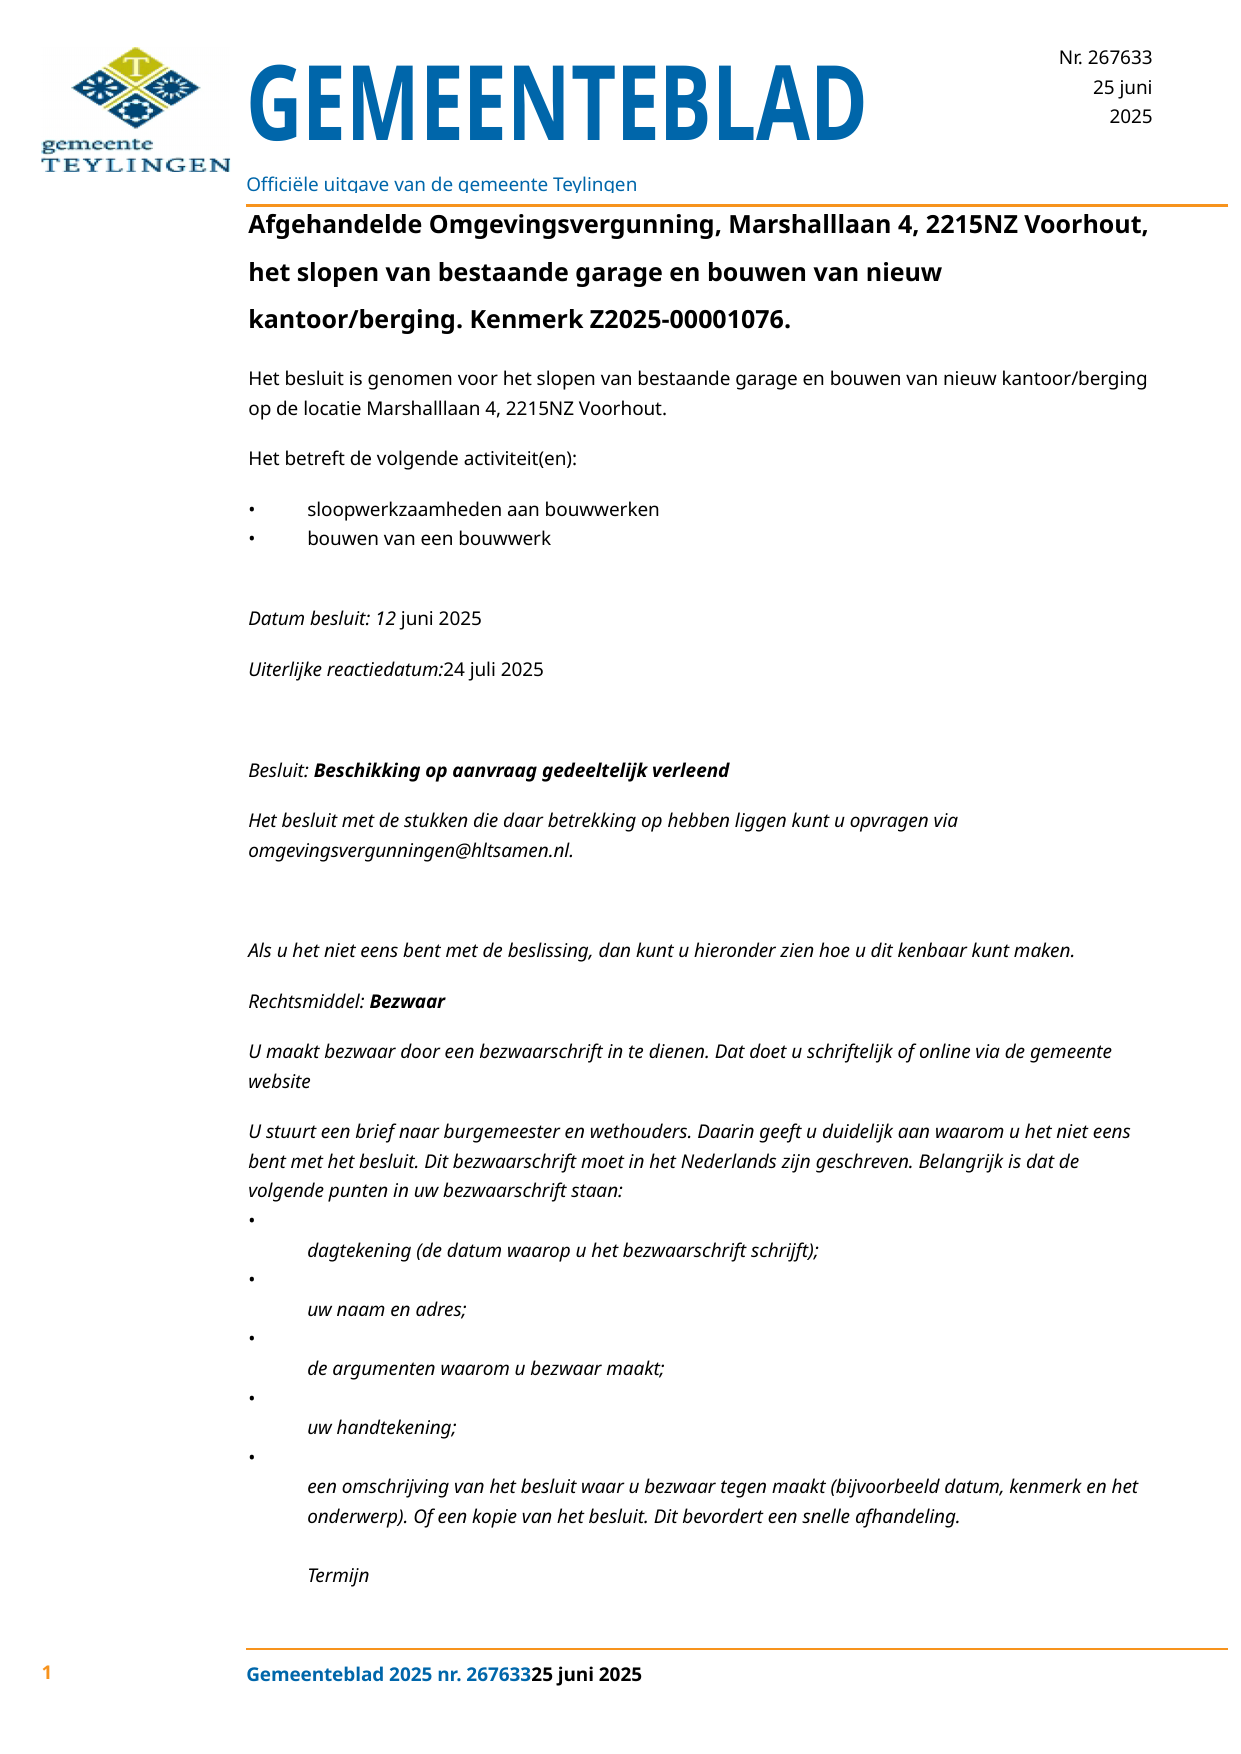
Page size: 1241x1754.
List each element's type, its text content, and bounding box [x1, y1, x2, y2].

text U stuurt een brief naar burgemeester en wethouders. Daarin geeft u duidelijk aan waarom u het niet eens bent met het besluit. Dit bezwaarschrift moet in het Nederlands zijn geschreven. Belangrijk is dat de volgende punten in uw bezwaarschrift staan: [248, 1118, 1152, 1203]
text Rechtsmiddel: Bezwaar [248, 988, 1152, 1014]
text Afgehandelde Omgevingsvergunning, Marshalllaan 4, 2215NZ Voorhout, het slopen van bestaande garage en bouwen van nieuw kantoor/berging. Kenmerk Z2025-00001076. [248, 207, 1152, 336]
list bouwen van een bouwwerk [248, 526, 1152, 551]
list een omschrijving van het besluit waar u bezwaar tegen maakt (bijvoorbeeld datum, kenmerk en het onderwerp). Of een kopie van het besluit. Dit bevordert een snelle afhandeling. [248, 1473, 1152, 1529]
text Besluit: Beschikking op aanvraag gedeeltelijk verleend [248, 757, 1152, 782]
list uw handtekening; [248, 1414, 1152, 1440]
list sloopwerkzaamheden aan bouwwerken [248, 496, 1152, 522]
text Als u het niet eens bent met de beslissing, dan kunt u hieronder zien hoe u dit kenbaar kunt maken. [248, 938, 1152, 963]
list Termijn [248, 1562, 1152, 1588]
text Datum besluit: 12 juni 2025 [248, 606, 1152, 631]
text Het betreft de volgende activiteit(en): [248, 446, 1152, 471]
list dagtekening (de datum waarop u het bezwaarschrift schrijft); [248, 1237, 1152, 1262]
text Het besluit is genomen voor het slopen van bestaande garage en bouwen van nieuw kantoor/berging op de locatie Marshalllaan 4, 2215NZ Voorhout. [248, 366, 1152, 421]
text Het besluit met de stukken die daar betrekking op hebben liggen kunt u opvragen via omgevingsvergunningen@hltsamen.nl. [248, 807, 1152, 862]
text Uiterlijke reactiedatum:24 juli 2025 [248, 656, 1152, 682]
list de argumenten waarom u bezwaar maakt; [248, 1355, 1152, 1381]
text U maakt bezwaar door een bezwaarschrift in te dienen. Dat doet u schriftelijk of online via de gemeente website [248, 1038, 1152, 1094]
picture [41, 47, 231, 172]
list uw naam en adres; [248, 1296, 1152, 1322]
